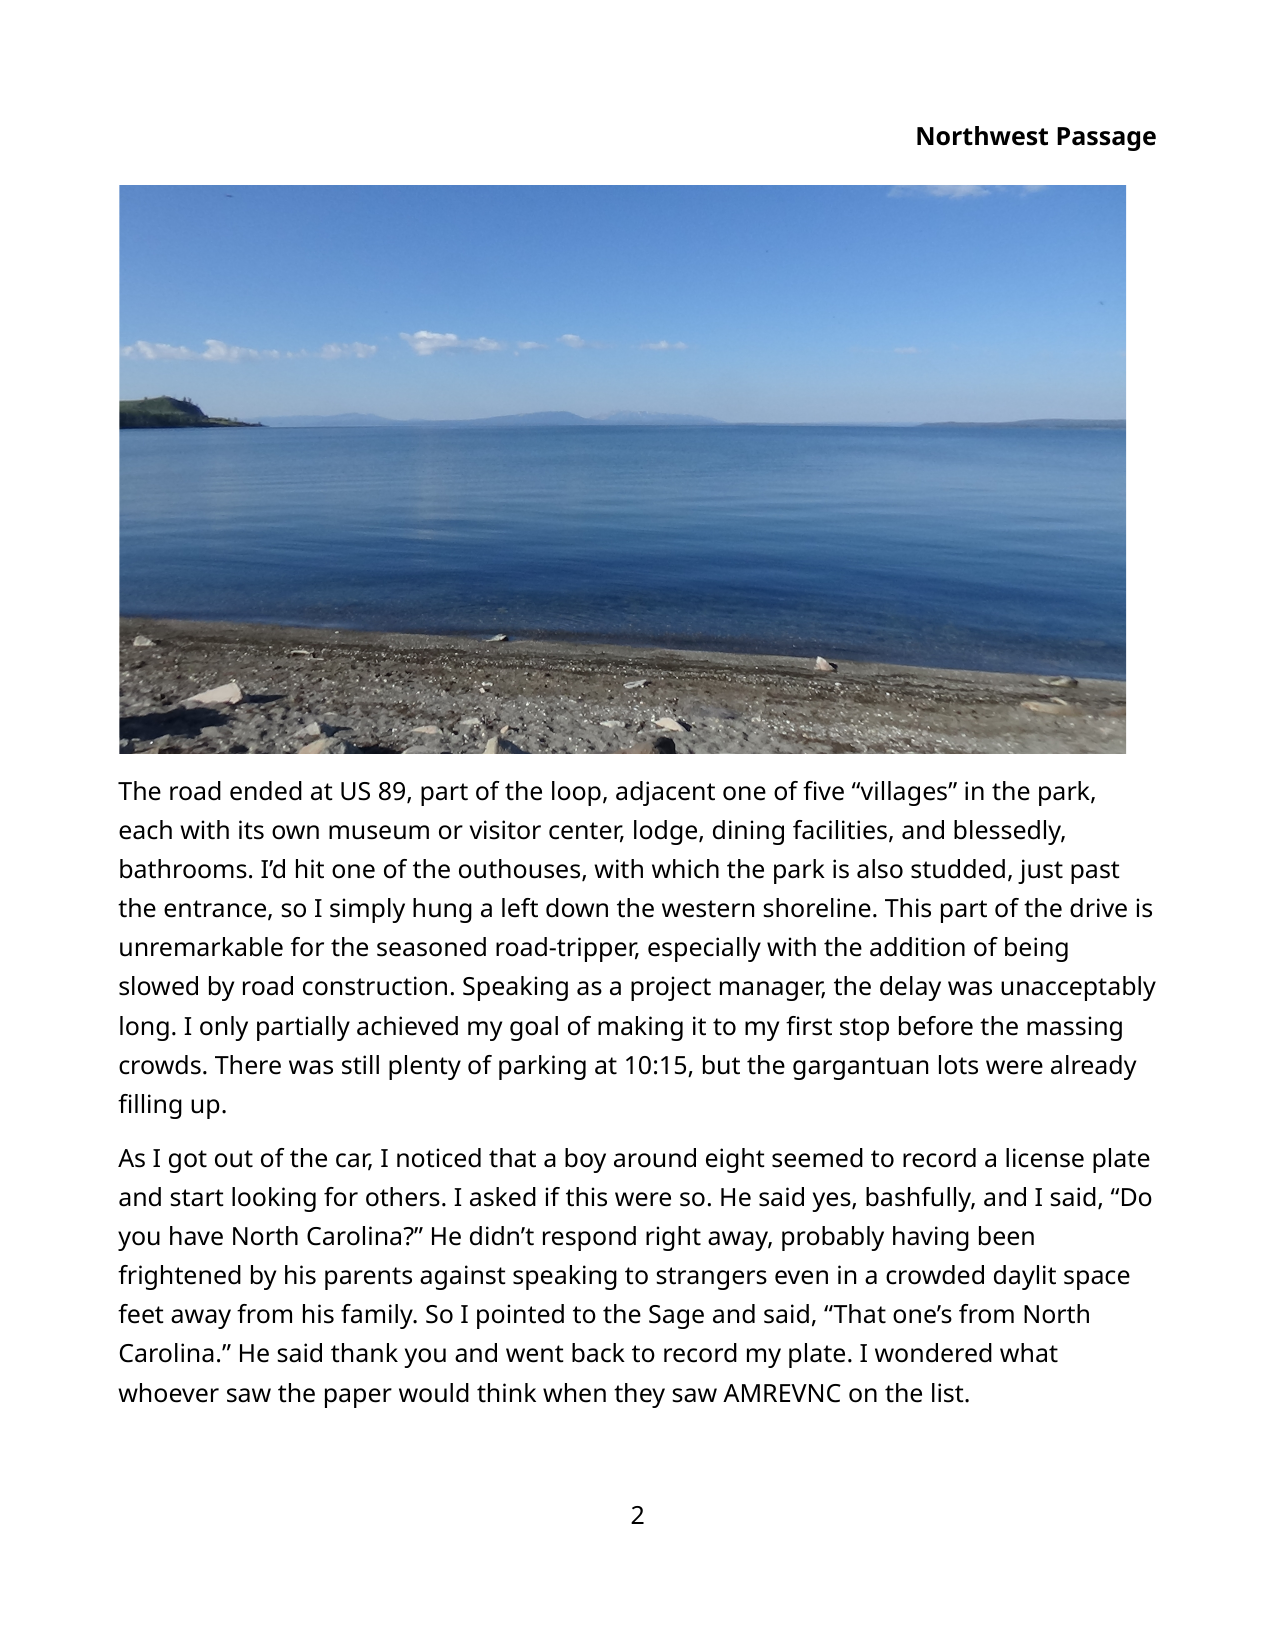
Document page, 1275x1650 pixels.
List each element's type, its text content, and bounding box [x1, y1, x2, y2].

text As I got out of the car, I noticed that a boy around eight seemed to record a license plate and start looking for others. I asked if this were so. He said yes, bashfully, and I said, “Do you have North Carolina?” He didn’t respond right away, probably having been frightened by his parents against speaking to strangers even in a crowded daylit space feet away from his family. So I pointed to the Sage and said, “That one’s from North Carolina.” He said thank you and went back to record my plate. I wondered what whoever saw the paper would think when they saw AMREVNC on the list. [118, 1140, 1157, 1409]
picture [119, 185, 1127, 754]
text The road ended at US 89, part of the loop, adjacent one of five “villages” in the park, each with its own museum or visitor center, lodge, dining facilities, and blessedly, bathrooms. I’d hit one of the outhouses, with which the park is also studded, just past the entrance, so I simply hung a left down the western shoreline. This part of the drive is unremarkable for the seasoned road-tripper, especially with the addition of being slowed by road construction. Speaking as a project manager, the delay was unacceptably long. I only partially achieved my goal of making it to my first stop before the massing crowds. There was still plenty of parking at 10:15, but the gargantuan lots were already filling up. [118, 182, 1157, 1121]
